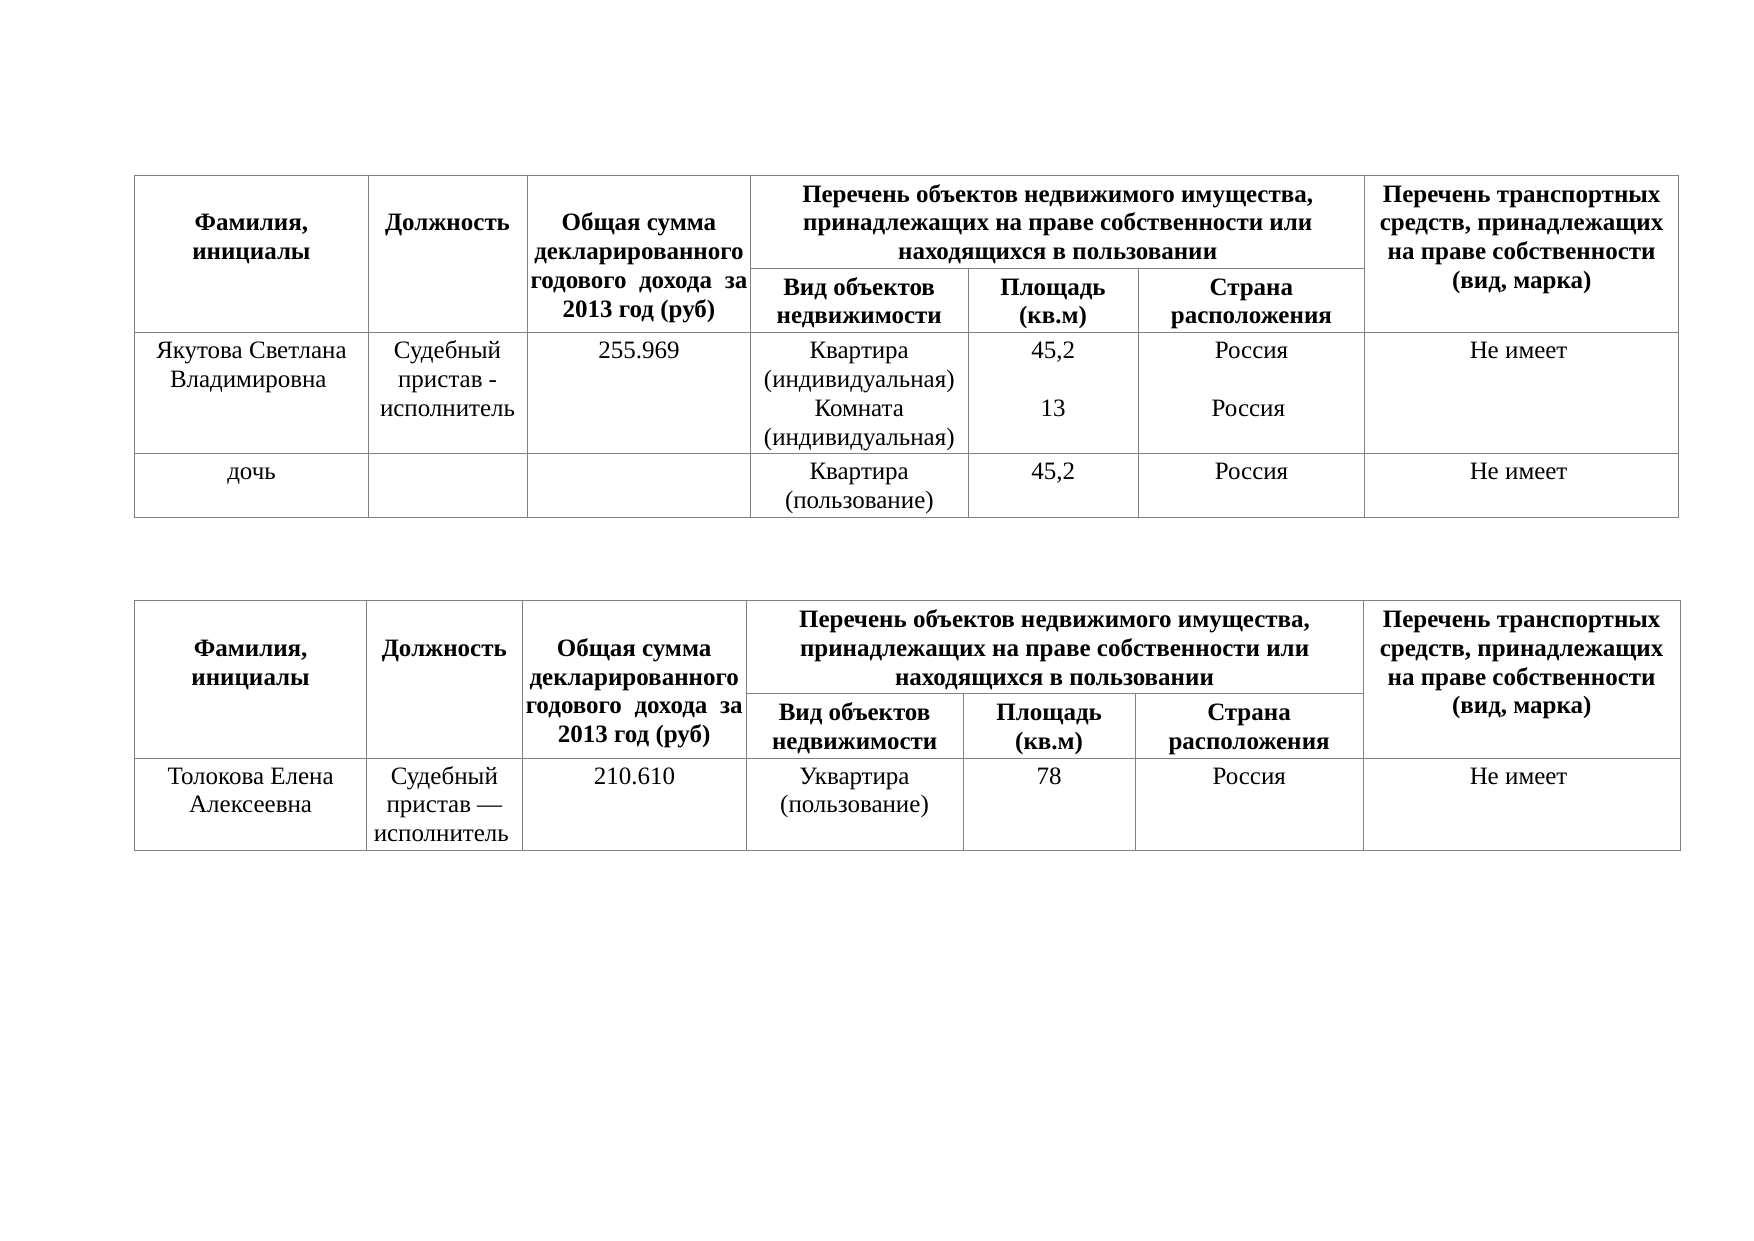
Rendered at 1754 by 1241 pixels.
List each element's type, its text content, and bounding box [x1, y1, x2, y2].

table_header Перечень транспортных средств, принадлежащих на праве собственности (вид, марка) [1364, 601, 1680, 758]
table_header Общая сумма декларированного годового дохода за 2013 год (руб) [528, 176, 750, 332]
table_cell Вид объектов недвижимости [751, 269, 968, 332]
table_cell 255.969 [528, 333, 750, 453]
table_header Перечень объектов недвижимого имущества, принадлежащих на праве собственности или находящихся в пользовании [751, 176, 1364, 268]
table_header Фамилия, инициалы [135, 176, 368, 332]
table_cell Судебный пристав - исполнитель [369, 333, 527, 453]
table_cell Судебный пристав — исполнитель [367, 759, 522, 850]
table_cell Россия Россия [1139, 333, 1364, 453]
table_cell Страна расположения [1139, 269, 1364, 332]
table_header Перечень объектов недвижимого имущества, принадлежащих на праве собственности или находящихся в пользовании [747, 601, 1363, 693]
table_cell Россия [1136, 759, 1363, 850]
table_cell Уквартира (пользование) [747, 759, 963, 850]
table_cell Не имеет [1365, 333, 1678, 453]
table_cell [528, 454, 750, 517]
table_cell 45,2 13 [969, 333, 1138, 453]
table_header Перечень транспортных средств, принадлежащих на праве собственности (вид, марка) [1365, 176, 1678, 332]
table_cell Не имеет [1365, 454, 1678, 517]
table_cell Квартира (индивидуальная) Комната (индивидуальная) [751, 333, 968, 453]
table_cell [369, 454, 527, 517]
table_cell Квартира (пользование) [751, 454, 968, 517]
table_header Фамилия, инициалы [135, 601, 366, 758]
table_cell Вид объектов недвижимости [747, 694, 963, 758]
table_cell Не имеет [1364, 759, 1680, 850]
table_header Должность [369, 176, 527, 332]
table_cell Толокова Елена Алексеевна [135, 759, 366, 850]
table_cell Якутова Светлана Владимировна [135, 333, 368, 453]
table_cell 45,2 [969, 454, 1138, 517]
table_cell Площадь (кв.м) [969, 269, 1138, 332]
table_cell дочь [135, 454, 368, 517]
table_header Должность [367, 601, 522, 758]
table_cell Площадь (кв.м) [964, 694, 1135, 758]
table_cell Россия [1139, 454, 1364, 517]
table_header Общая сумма декларированного годового дохода за 2013 год (руб) [523, 601, 746, 758]
table_cell 78 [964, 759, 1135, 850]
table_cell 210.610 [523, 759, 746, 850]
table_cell Страна расположения [1136, 694, 1363, 758]
